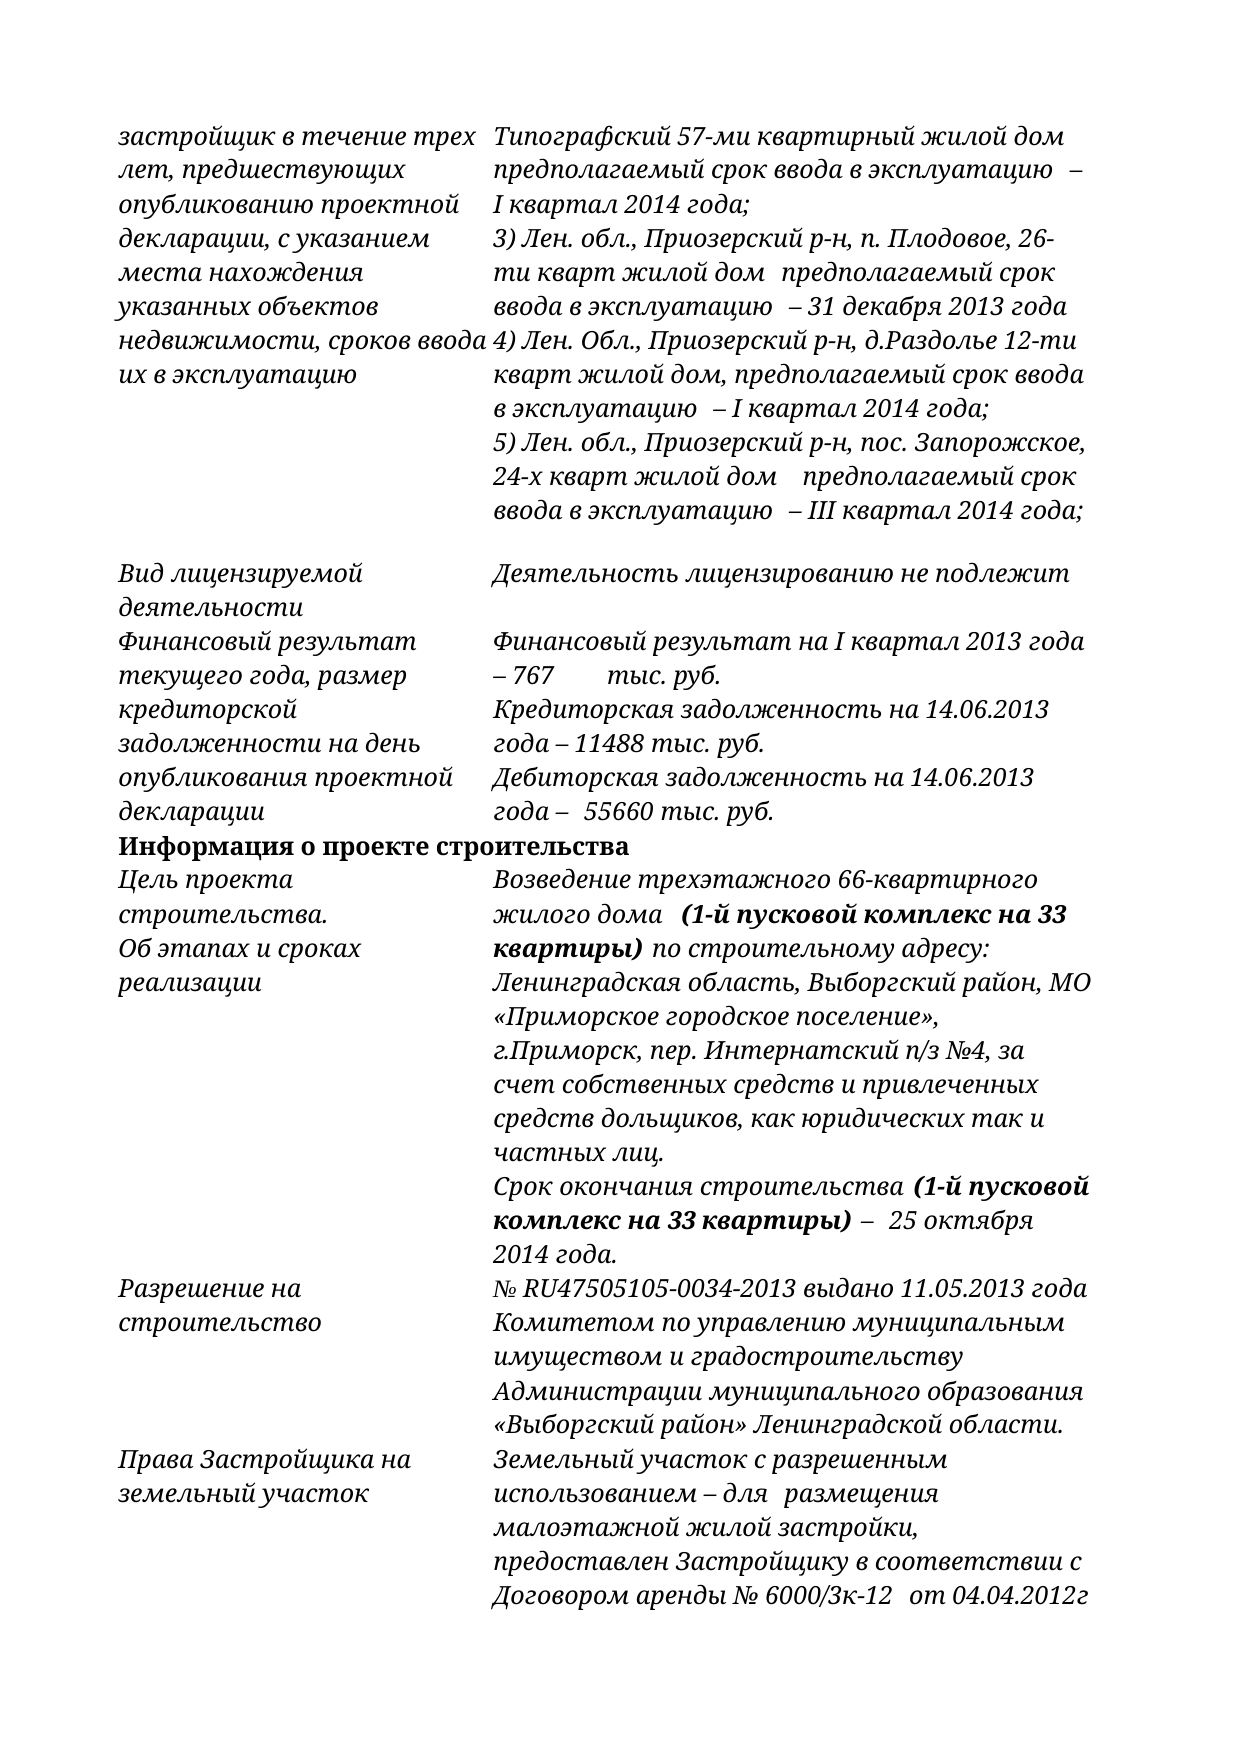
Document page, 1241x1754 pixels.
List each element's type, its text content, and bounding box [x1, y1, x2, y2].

table_cell Возведение трехэтажного 66-квартирного жилого дома (1-й пусковой комплекс на 33 квартиры) по строительному адресу: Ленинградская область, Выборгский район, МО «Приморское городское поселение», г.Приморск, пер. Интернатский п/з №4, за счет собственных средств и привлеченных средств дольщиков, как юридических так и частных лиц. Срок окончания строительства (1-й пусковой комплекс на 33 квартиры) – 25 октября 2014 года. [493, 862, 1095, 1271]
table_cell Вид лицензируемой деятельности [118, 556, 493, 624]
table_cell Финансовый результат на I квартал 2013 года – 767 тыс. руб. Кредиторская задолженность на 14.06.2013 года – 11488 тыс. руб. Дебиторская задолженность на 14.06.2013 года – 55660 тыс. руб. [493, 624, 1095, 828]
table_cell застройщик в течение трех лет, предшествующих опубликованию проектной декларации, с указанием места нахождения указанных объектов недвижимости, сроков ввода их в эксплуатацию [118, 118, 493, 556]
table_cell Финансовый результат текущего года, размер кредиторской задолженности на день опубликования проектной декларации [118, 624, 493, 828]
table_cell Типографский 57-ми квартирный жилой дом предполагаемый срок ввода в эксплуатацию – I квартал 2014 года; 3) Лен. обл., Приозерский р-н, п. Плодовое, 26-ти кварт жилой дом предполагаемый срок ввода в эксплуатацию – 31 декабря 2013 года 4) Лен. Обл., Приозерский р-н, д.Раздолье 12-ти кварт жилой дом, предполагаемый срок ввода в эксплуатацию – I квартал 2014 года; 5) Лен. обл., Приозерский р-н, пос. Запорожское, 24-х кварт жилой дом предполагаемый срок ввода в эксплуатацию – III квартал 2014 года; [493, 118, 1095, 556]
table_cell Деятельность лицензированию не подлежит [493, 556, 1095, 624]
table_cell Права Застройщика на земельный участок [118, 1441, 493, 1612]
table_cell № RU47505105-0034-2013 выдано 11.05.2013 года Комитетом по управлению муниципальным имуществом и градостроительству Администрации муниципального образования «Выборгский район» Ленинградской области. [493, 1271, 1095, 1441]
table_cell Разрешение на строительство [118, 1271, 493, 1441]
table_cell Информация о проекте строительства [118, 828, 1095, 862]
table_cell Земельный участок с разрешенным использованием – для размещения малоэтажной жилой застройки, предоставлен Застройщику в соответствии с Договором аренды № 6000/3к-12 от 04.04.2012г [493, 1441, 1095, 1612]
table_cell Цель проекта строительства. Об этапах и сроках реализации [118, 862, 493, 1271]
